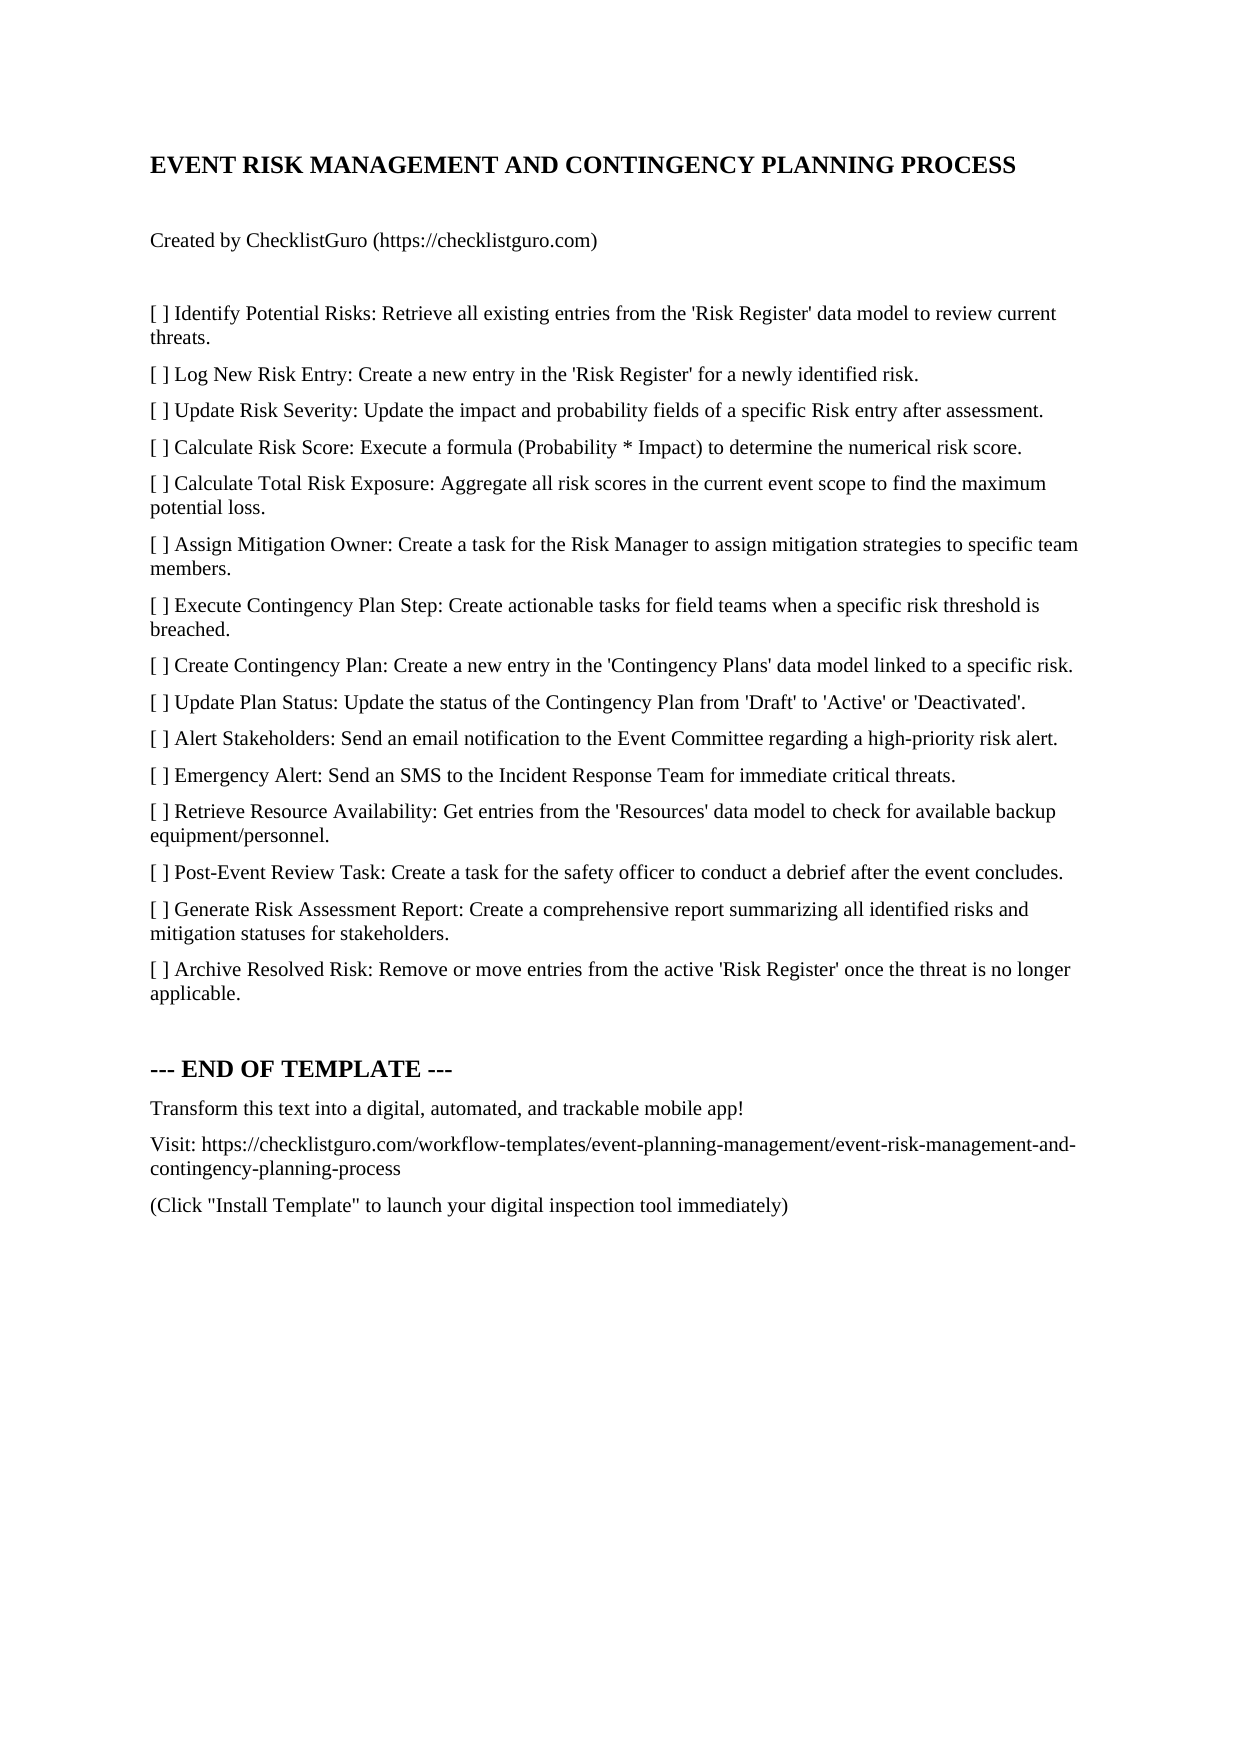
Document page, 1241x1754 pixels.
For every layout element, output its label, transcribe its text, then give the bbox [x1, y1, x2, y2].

text --- END OF TEMPLATE --- [150, 1054, 1090, 1083]
text EVENT RISK MANAGEMENT AND CONTINGENCY PLANNING PROCESS [150, 150, 1090, 179]
text [ ] Log New Risk Entry: Create a new entry in the 'Risk Register' for a newly identified risk. [150, 362, 1090, 386]
text [ ] Identify Potential Risks: Retrieve all existing entries from the 'Risk Register' data model to review current threats. [150, 301, 1090, 349]
text [ ] Execute Contingency Plan Step: Create actionable tasks for field teams when a specific risk threshold is breached. [150, 592, 1090, 641]
text [ ] Calculate Total Risk Exposure: Aggregate all risk scores in the current event scope to find the maximum potential loss. [150, 471, 1090, 519]
text [ ] Retrieve Resource Availability: Get entries from the 'Resources' data model to check for available backup equipment/personnel. [150, 799, 1090, 847]
text Created by ChecklistGuro (https://checklistguro.com) [150, 228, 1090, 252]
text [ ] Post-Event Review Task: Create a task for the safety officer to conduct a debrief after the event concludes. [150, 860, 1090, 884]
text Transform this text into a digital, automated, and trackable mobile app! [150, 1096, 1090, 1120]
text [ ] Generate Risk Assessment Report: Create a comprehensive report summarizing all identified risks and mitigation statuses for stakeholders. [150, 897, 1090, 945]
text (Click "Install Template" to launch your digital inspection tool immediately) [150, 1193, 1090, 1217]
text Visit: https://checklistguro.com/workflow-templates/event-planning-management/event-risk-management-and-contingency-planning-process [150, 1132, 1090, 1180]
text [ ] Archive Resolved Risk: Remove or move entries from the active 'Risk Register' once the threat is no longer applicable. [150, 957, 1090, 1005]
text [ ] Calculate Risk Score: Execute a formula (Probability * Impact) to determine the numerical risk score. [150, 435, 1090, 459]
text [ ] Emergency Alert: Send an SMS to the Incident Response Team for immediate critical threats. [150, 763, 1090, 787]
text [ ] Update Risk Severity: Update the impact and probability fields of a specific Risk entry after assessment. [150, 398, 1090, 422]
text [ ] Update Plan Status: Update the status of the Contingency Plan from 'Draft' to 'Active' or 'Deactivated'. [150, 690, 1090, 714]
text [ ] Alert Stakeholders: Send an email notification to the Event Committee regarding a high-priority risk alert. [150, 726, 1090, 750]
text [ ] Create Contingency Plan: Create a new entry in the 'Contingency Plans' data model linked to a specific risk. [150, 653, 1090, 677]
text [ ] Assign Mitigation Owner: Create a task for the Risk Manager to assign mitigation strategies to specific team members. [150, 532, 1090, 580]
